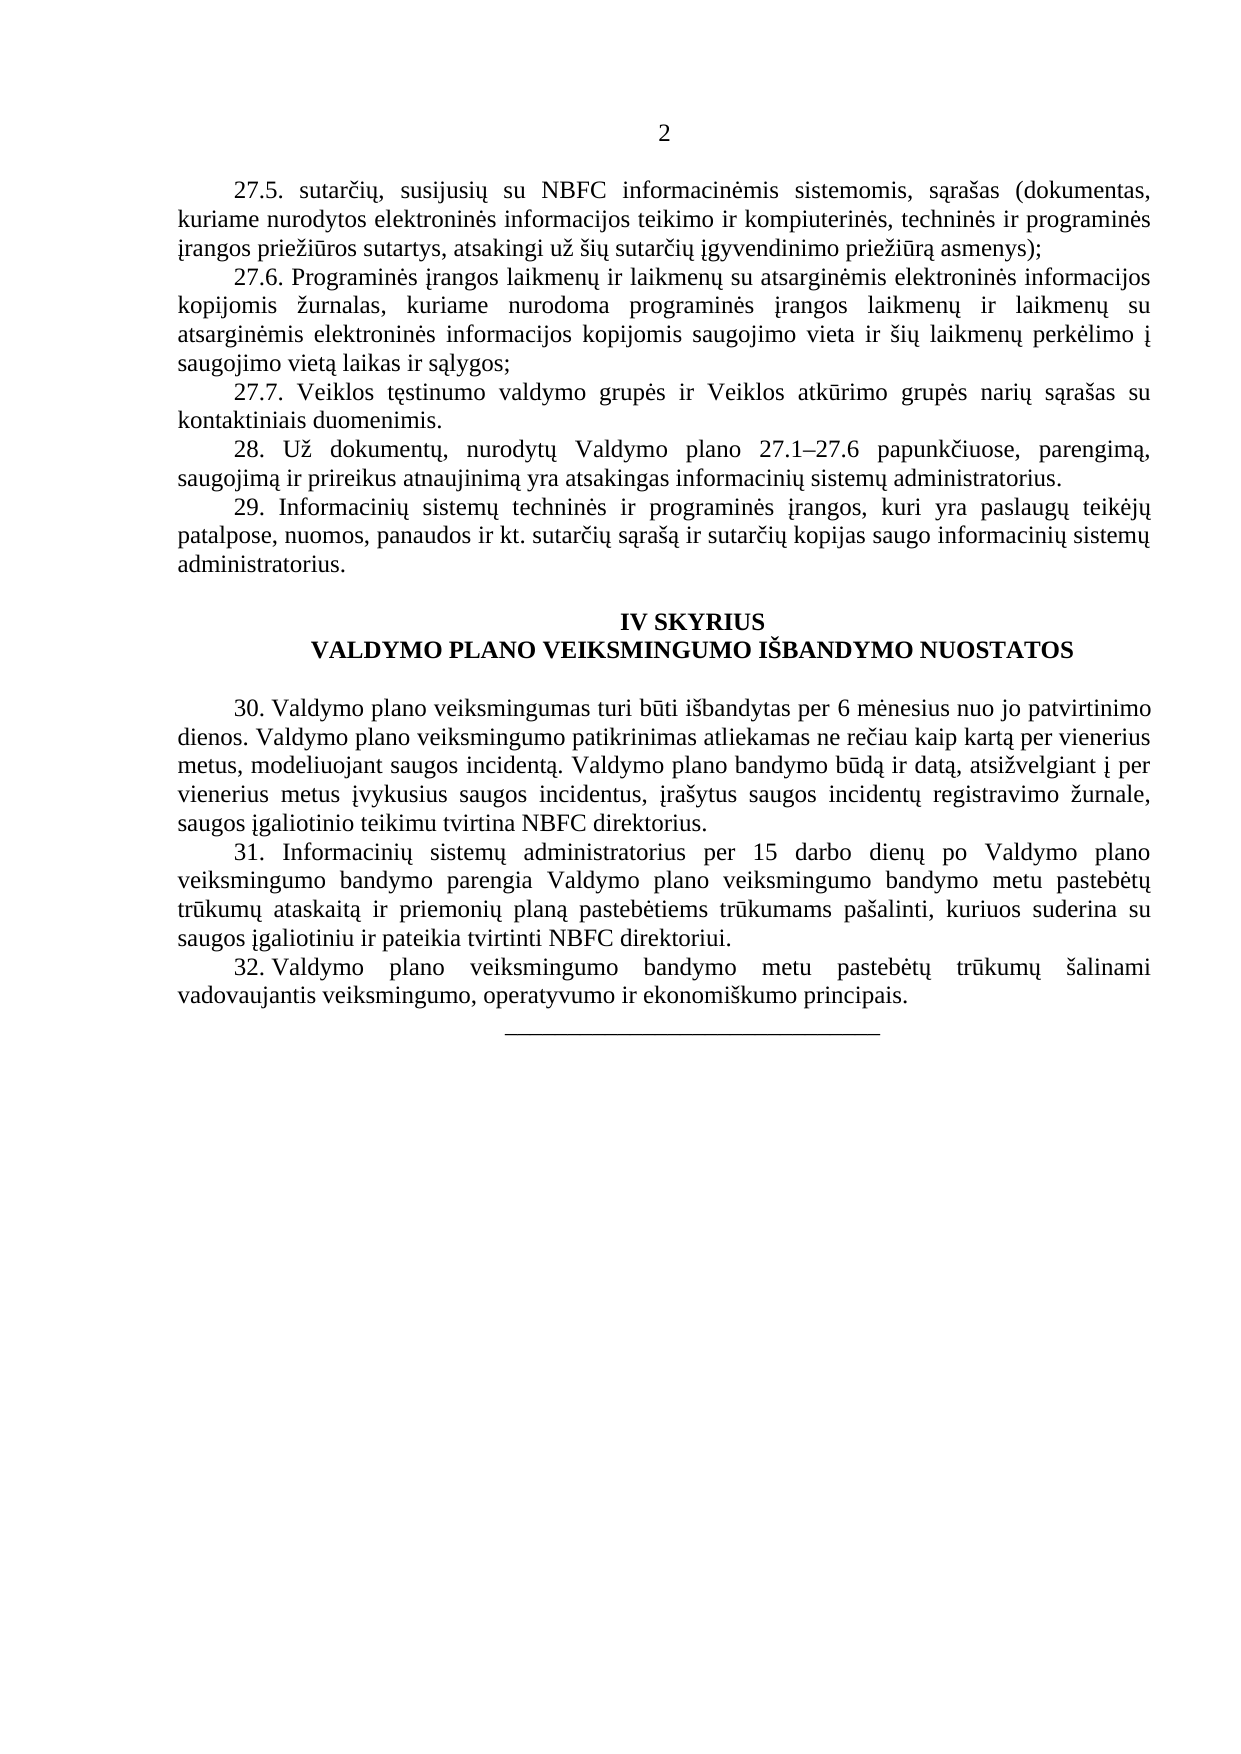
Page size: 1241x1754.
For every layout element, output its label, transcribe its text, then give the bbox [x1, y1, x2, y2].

text 30. Valdymo plano veiksmingumas turi būti išbandytas per 6 mėnesius nuo jo patvirtinimo dienos. Valdymo plano veiksmingumo patikrinimas atliekamas ne rečiau kaip kartą per vienerius metus, modeliuojant saugos incidentą. Valdymo plano bandymo būdą ir datą, atsižvelgiant į per vienerius metus įvykusius saugos incidentus, įrašytus saugos incidentų registravimo žurnale, saugos įgaliotinio teikimu tvirtina NBFC direktorius. [177, 693, 1152, 837]
text ______________________________ [177, 1009, 1152, 1038]
text 32. Valdymo plano veiksmingumo bandymo metu pastebėtų trūkumų šalinami vadovaujantis veiksmingumo, operatyvumo ir ekonomiškumo principais. [177, 952, 1152, 1009]
text VALDYMO PLANO VEIKSMINGUMO IŠBANDYMO NUOSTATOS [177, 636, 1152, 664]
text IV SKYRIUS [177, 607, 1152, 636]
text 27.5. sutarčių, susijusių su NBFC informacinėmis sistemomis, sąrašas (dokumentas, kuriame nurodytos elektroninės informacijos teikimo ir kompiuterinės, techninės ir programinės įrangos priežiūros sutartys, atsakingi už šių sutarčių įgyvendinimo priežiūrą asmenys); [177, 176, 1152, 262]
text 28. Už dokumentų, nurodytų Valdymo plano 27.1–27.6 papunkčiuose, parengimą, saugojimą ir prireikus atnaujinimą yra atsakingas informacinių sistemų administratorius. [177, 434, 1152, 492]
text 31. Informacinių sistemų administratorius per 15 darbo dienų po Valdymo plano veiksmingumo bandymo parengia Valdymo plano veiksmingumo bandymo metu pastebėtų trūkumų ataskaitą ir priemonių planą pastebėtiems trūkumams pašalinti, kuriuos suderina su saugos įgaliotiniu ir pateikia tvirtinti NBFC direktoriui. [177, 837, 1152, 952]
text 27.7. Veiklos tęstinumo valdymo grupės ir Veiklos atkūrimo grupės narių sąrašas su kontaktiniais duomenimis. [177, 377, 1152, 434]
text 29. Informacinių sistemų techninės ir programinės įrangos, kuri yra paslaugų teikėjų patalpose, nuomos, panaudos ir kt. sutarčių sąrašą ir sutarčių kopijas saugo informacinių sistemų administratorius. [177, 492, 1152, 578]
text 27.6. Programinės įrangos laikmenų ir laikmenų su atsarginėmis elektroninės informacijos kopijomis žurnalas, kuriame nurodoma programinės įrangos laikmenų ir laikmenų su atsarginėmis elektroninės informacijos kopijomis saugojimo vieta ir šių laikmenų perkėlimo į saugojimo vietą laikas ir sąlygos; [177, 262, 1152, 377]
